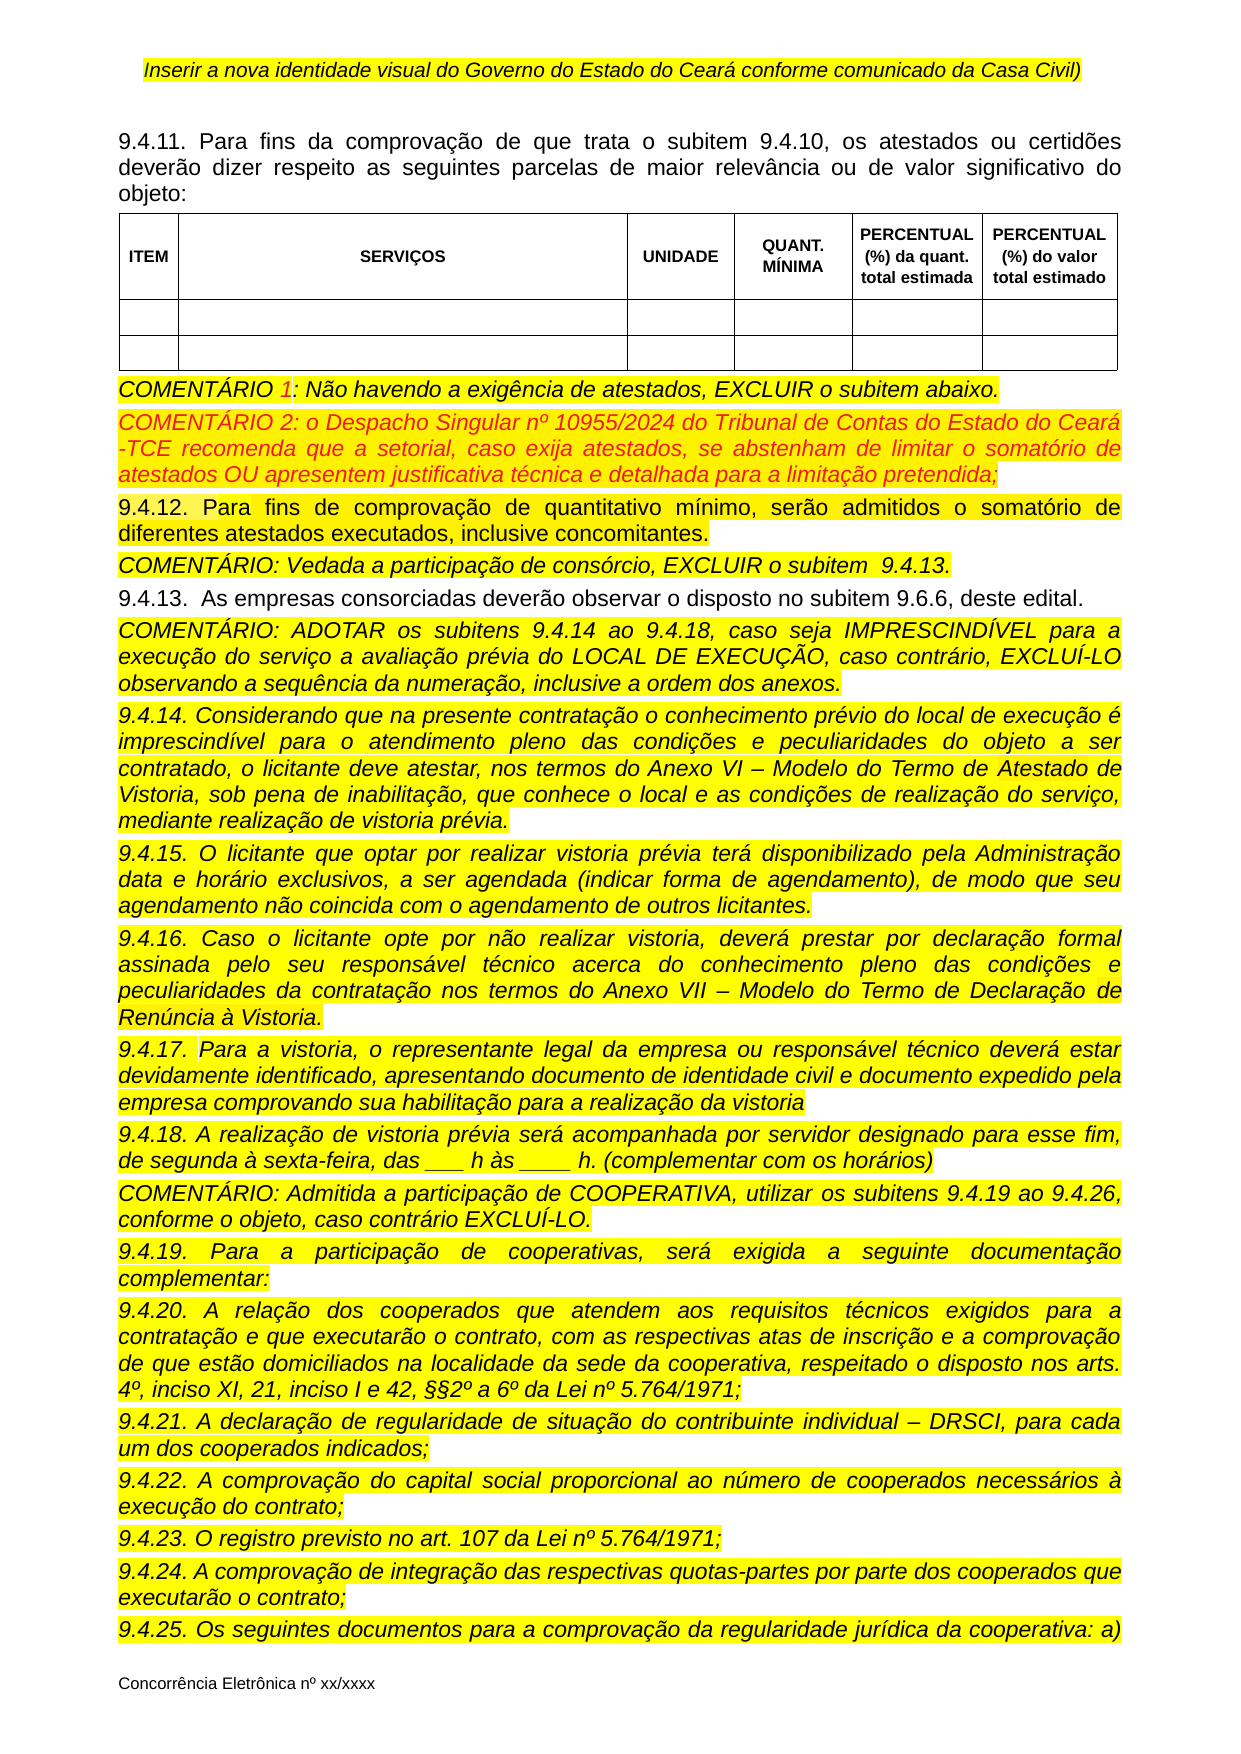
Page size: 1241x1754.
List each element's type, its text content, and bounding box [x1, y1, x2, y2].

text 9.4.16. Caso o licitante opte por não realizar vistoria, deverá prestar por declaração formal assinada pelo seu responsável técnico acerca do conhecimento pleno das condições e peculiaridades da contratação nos termos do Anexo VII – Modelo do Termo de Declaração de Renúncia à Vistoria. [118, 924, 1122, 1030]
table_cell [735, 336, 852, 370]
text 9.4.22. A comprovação do capital social proporcional ao número de cooperados necessários à execução do contrato; [118, 1467, 1122, 1519]
text 9.4.24. A comprovação de integração das respectivas quotas-partes por parte dos cooperados que executarão o contrato; [118, 1558, 1122, 1610]
text 9.4.19. Para a participação de cooperativas, será exigida a seguinte documentação complementar: [118, 1238, 1122, 1291]
text COMENTÁRIO 1: Não havendo a exigência de atestados, EXCLUIR o subitem abaixo. [118, 376, 1122, 403]
table_cell [983, 336, 1117, 370]
text 9.4.14. Considerando que na presente contratação o conhecimento prévio do local de execução é imprescindível para o atendimento pleno das condições e peculiaridades do objeto a ser contratado, o licitante deve atestar, nos termos do Anexo VI – Modelo do Termo de Atestado de Vistoria, sob pena de inabilitação, que conhece o local e as condições de realização do serviço, mediante realização de vistoria prévia. [118, 702, 1122, 833]
table_cell [983, 300, 1117, 335]
text 9.4.25. Os seguintes documentos para a comprovação da regularidade jurídica da cooperativa: a) [118, 1616, 1122, 1643]
table_header SERVIÇOS [179, 214, 627, 299]
table_cell [628, 336, 734, 370]
table_cell [853, 300, 982, 335]
table_header PERCENTUAL (%) da quant. total estimada [853, 214, 982, 299]
table_header PERCENTUAL (%) do valor total estimado [983, 214, 1117, 299]
table_cell [628, 300, 734, 335]
text 9.4.21. A declaração de regularidade de situação do contribuinte individual – DRSCI, para cada um dos cooperados indicados; [118, 1408, 1122, 1461]
text 9.4.23. O registro previsto no art. 107 da Lei nº 5.764/1971; [118, 1525, 1122, 1552]
text COMENTÁRIO: Vedada a participação de consórcio, EXCLUIR o subitem 9.4.13. [118, 552, 1122, 578]
table_cell [179, 336, 627, 370]
table_cell [120, 300, 178, 335]
text 9.4.11. Para fins da comprovação de que trata o subitem 9.4.10, os atestados ou certidões deverão dizer respeito as seguintes parcelas de maior relevância ou de valor significativo do objeto: [118, 128, 1122, 207]
table_header QUANT. MÍNIMA [735, 214, 852, 299]
text COMENTÁRIO 2: o Despacho Singular nº 10955/2024 do Tribunal de Contas do Estado do Ceará -TCE recomenda que a setorial, caso exija atestados, se abstenham de limitar o somatório de atestados OU apresentem justificativa técnica e detalhada para a limitação pretendida; [118, 408, 1122, 488]
table_cell [735, 300, 852, 335]
table_header UNIDADE [628, 214, 734, 299]
table_cell [120, 336, 178, 370]
text 9.4.12. Para fins de comprovação de quantitativo mínimo, serão admitidos o somatório de diferentes atestados executados, inclusive concomitantes. [118, 493, 1122, 546]
text 9.4.18. A realização de vistoria prévia será acompanhada por servidor designado para esse fim, de segunda à sexta-feira, das ___ h às ____ h. (complementar com os horários) [118, 1121, 1122, 1173]
table_cell [853, 336, 982, 370]
text 9.4.20. A relação dos cooperados que atendem aos requisitos técnicos exigidos para a contratação e que executarão o contrato, com as respectivas atas de inscrição e a comprovação de que estão domiciliados na localidade da sede da cooperativa, respeitado o disposto nos arts. 4º, inciso XI, 21, inciso I e 42, §§2º a 6º da Lei nº 5.764/1971; [118, 1297, 1122, 1402]
table_header ITEM [120, 214, 178, 299]
text 9.4.15. O licitante que optar por realizar vistoria prévia terá disponibilizado pela Administração data e horário exclusivos, a ser agendada (indicar forma de agendamento), de modo que seu agendamento não coincida com o agendamento de outros licitantes. [118, 839, 1122, 918]
table_cell [179, 300, 627, 335]
text 9.4.17. Para a vistoria, o representante legal da empresa ou responsável técnico deverá estar devidamente identificado, apresentando documento de identidade civil e documento expedido pela empresa comprovando sua habilitação para a realização da vistoria [118, 1036, 1122, 1115]
text COMENTÁRIO: ADOTAR os subitens 9.4.14 ao 9.4.18, caso seja IMPRESCINDÍVEL para a execução do serviço a avaliação prévia do LOCAL DE EXECUÇÃO, caso contrário, EXCLUÍ-LO observando a sequência da numeração, inclusive a ordem dos anexos. [118, 617, 1122, 696]
text COMENTÁRIO: Admitida a participação de COOPERATIVA, utilizar os subitens 9.4.19 ao 9.4.26, conforme o objeto, caso contrário EXCLUÍ-LO. [118, 1179, 1122, 1232]
text 9.4.13. As empresas consorciadas deverão observar o disposto no subitem 9.6.6, deste edital. [118, 584, 1122, 611]
